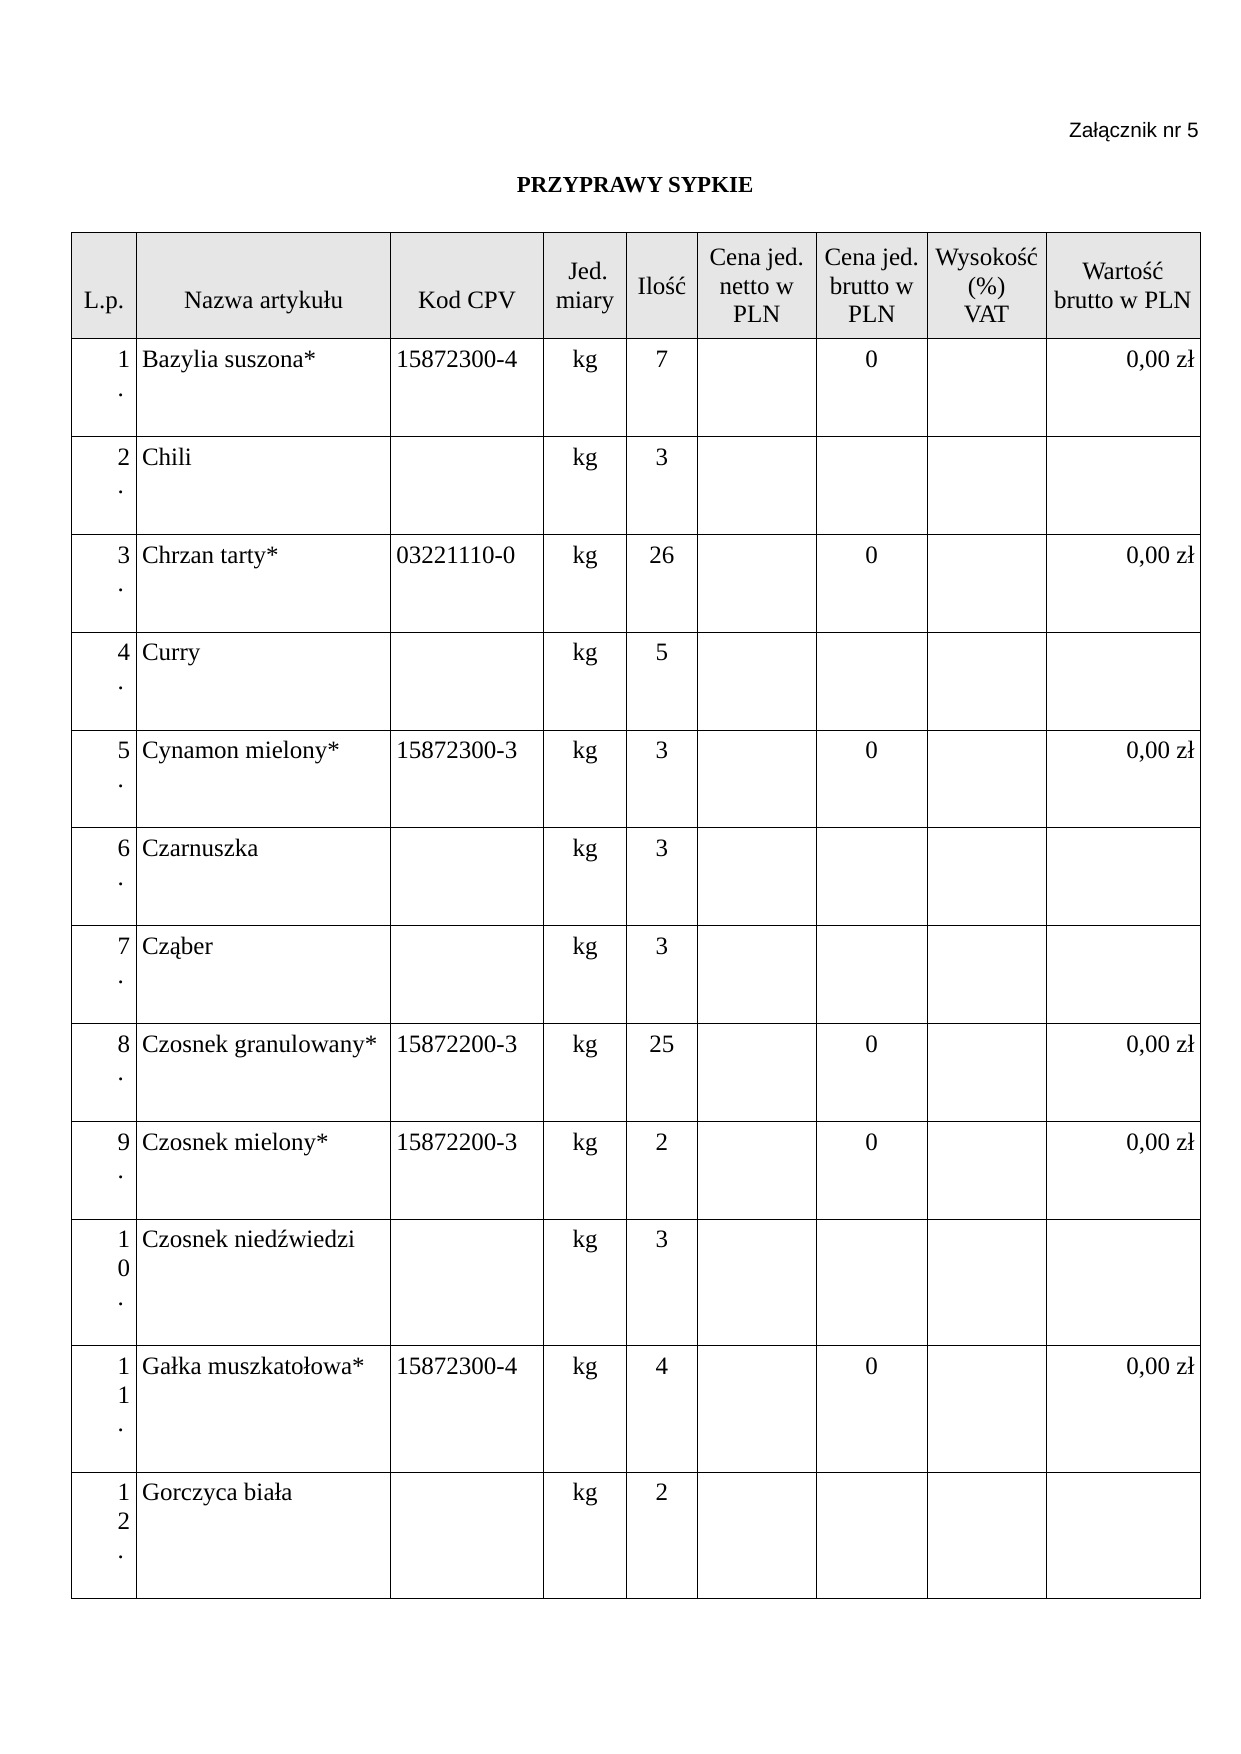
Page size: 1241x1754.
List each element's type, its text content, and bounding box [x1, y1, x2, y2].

table_cell [817, 926, 927, 1023]
table_cell [72, 1122, 136, 1218]
table_cell [928, 437, 1046, 534]
table_cell [1047, 633, 1200, 729]
table_cell [928, 926, 1046, 1023]
table_cell 3 [627, 1220, 697, 1345]
table_cell 26 [627, 535, 697, 632]
table_cell 2 [627, 1122, 697, 1218]
table_cell 4 [627, 1346, 697, 1472]
table_cell 0,00 zł [1047, 1122, 1200, 1218]
table_cell 0 [817, 535, 927, 632]
table_cell [1047, 926, 1200, 1023]
table_cell [72, 633, 136, 729]
table_cell Curry [137, 633, 390, 729]
table_cell [928, 1220, 1046, 1345]
table_cell [1047, 1220, 1200, 1345]
table_cell kg [544, 828, 626, 925]
table_header Wartość brutto w PLN [1047, 233, 1200, 338]
table_cell Czosnek mielony* [137, 1122, 390, 1218]
table_cell kg [544, 437, 626, 534]
table_cell [72, 1346, 136, 1472]
table_cell 15872300-3 [391, 731, 543, 827]
table_cell [817, 633, 927, 729]
table_cell [72, 926, 136, 1023]
table_cell kg [544, 1220, 626, 1345]
table_cell 0 [817, 1122, 927, 1218]
table_cell 15872300-4 [391, 1346, 543, 1472]
table_cell [698, 1473, 816, 1598]
table_cell 0,00 zł [1047, 1024, 1200, 1121]
table_cell 0,00 zł [1047, 731, 1200, 827]
table_cell [72, 731, 136, 827]
table_cell [698, 926, 816, 1023]
table_cell 03221110-0 [391, 535, 543, 632]
table_cell 15872300-4 [391, 339, 543, 436]
table_cell kg [544, 926, 626, 1023]
table_cell [698, 1122, 816, 1218]
table_cell 15872200-3 [391, 1122, 543, 1218]
table_cell [698, 731, 816, 827]
table_cell Czosnek granulowany* [137, 1024, 390, 1121]
table_cell [698, 339, 816, 436]
table_cell 0 [817, 339, 927, 436]
text PRZYPRAWY SYPKIE [71, 172, 1198, 198]
table_cell [928, 1346, 1046, 1472]
table_cell kg [544, 339, 626, 436]
table_cell [72, 339, 136, 436]
table_cell 3 [627, 731, 697, 827]
table_cell [698, 1220, 816, 1345]
table_cell [391, 437, 543, 534]
table_header Cena jed. netto w PLN [698, 233, 816, 338]
table_cell kg [544, 1024, 626, 1121]
table_cell 7 [627, 339, 697, 436]
table_cell Chrzan tarty* [137, 535, 390, 632]
table_header Cena jed. brutto w PLN [817, 233, 927, 338]
table_cell [698, 1346, 816, 1472]
table_cell [391, 926, 543, 1023]
table_cell [928, 1122, 1046, 1218]
table_cell kg [544, 633, 626, 729]
table_cell [1047, 437, 1200, 534]
table_cell Czarnuszka [137, 828, 390, 925]
table_cell 5 [627, 633, 697, 729]
table_cell Gałka muszkatołowa* [137, 1346, 390, 1472]
table_cell [72, 828, 136, 925]
table_cell kg [544, 1473, 626, 1598]
table_cell [72, 535, 136, 632]
table_cell [72, 1220, 136, 1345]
table_cell [817, 437, 927, 534]
table_cell kg [544, 1122, 626, 1218]
table_cell [72, 1473, 136, 1598]
table_cell Gorczyca biała [137, 1473, 390, 1598]
table_header Ilość [627, 233, 697, 338]
table_cell [391, 633, 543, 729]
table_cell 3 [627, 437, 697, 534]
table_cell [698, 437, 816, 534]
table_cell [817, 1220, 927, 1345]
table_cell [391, 1473, 543, 1598]
table_cell 25 [627, 1024, 697, 1121]
table_cell 0 [817, 1346, 927, 1472]
table_cell 0 [817, 1024, 927, 1121]
table_cell [817, 1473, 927, 1598]
table_cell [1047, 828, 1200, 925]
table_cell [72, 1024, 136, 1121]
table_cell [391, 1220, 543, 1345]
table_cell kg [544, 535, 626, 632]
table_cell [817, 828, 927, 925]
table_cell 0,00 zł [1047, 1346, 1200, 1472]
table_cell 15872200-3 [391, 1024, 543, 1121]
table_cell kg [544, 1346, 626, 1472]
table_cell 3 [627, 828, 697, 925]
table_cell [928, 731, 1046, 827]
table_cell [391, 828, 543, 925]
table_cell [928, 633, 1046, 729]
table_cell 0,00 zł [1047, 535, 1200, 632]
table_cell 2 [627, 1473, 697, 1598]
table_cell kg [544, 731, 626, 827]
table_cell Cząber [137, 926, 390, 1023]
table_cell 0,00 zł [1047, 339, 1200, 436]
table_header Kod CPV [391, 233, 543, 338]
table_cell [698, 1024, 816, 1121]
table_cell Bazylia suszona* [137, 339, 390, 436]
table_header Jed. miary [544, 233, 626, 338]
table_cell 3 [627, 926, 697, 1023]
table_header Nazwa artykułu [137, 233, 390, 338]
table_cell Cynamon mielony* [137, 731, 390, 827]
table_cell [928, 828, 1046, 925]
table_cell [698, 828, 816, 925]
table_cell [928, 1473, 1046, 1598]
table_cell 0 [817, 731, 927, 827]
table_cell Czosnek niedźwiedzi [137, 1220, 390, 1345]
table_header Wysokość (%) VAT [928, 233, 1046, 338]
table_cell [72, 437, 136, 534]
table_cell [698, 633, 816, 729]
table_cell [928, 1024, 1046, 1121]
table_cell [928, 535, 1046, 632]
table_cell [928, 339, 1046, 436]
table_cell [1047, 1473, 1200, 1598]
table_cell Chili [137, 437, 390, 534]
table_cell [698, 535, 816, 632]
table_header L.p. [72, 233, 136, 338]
